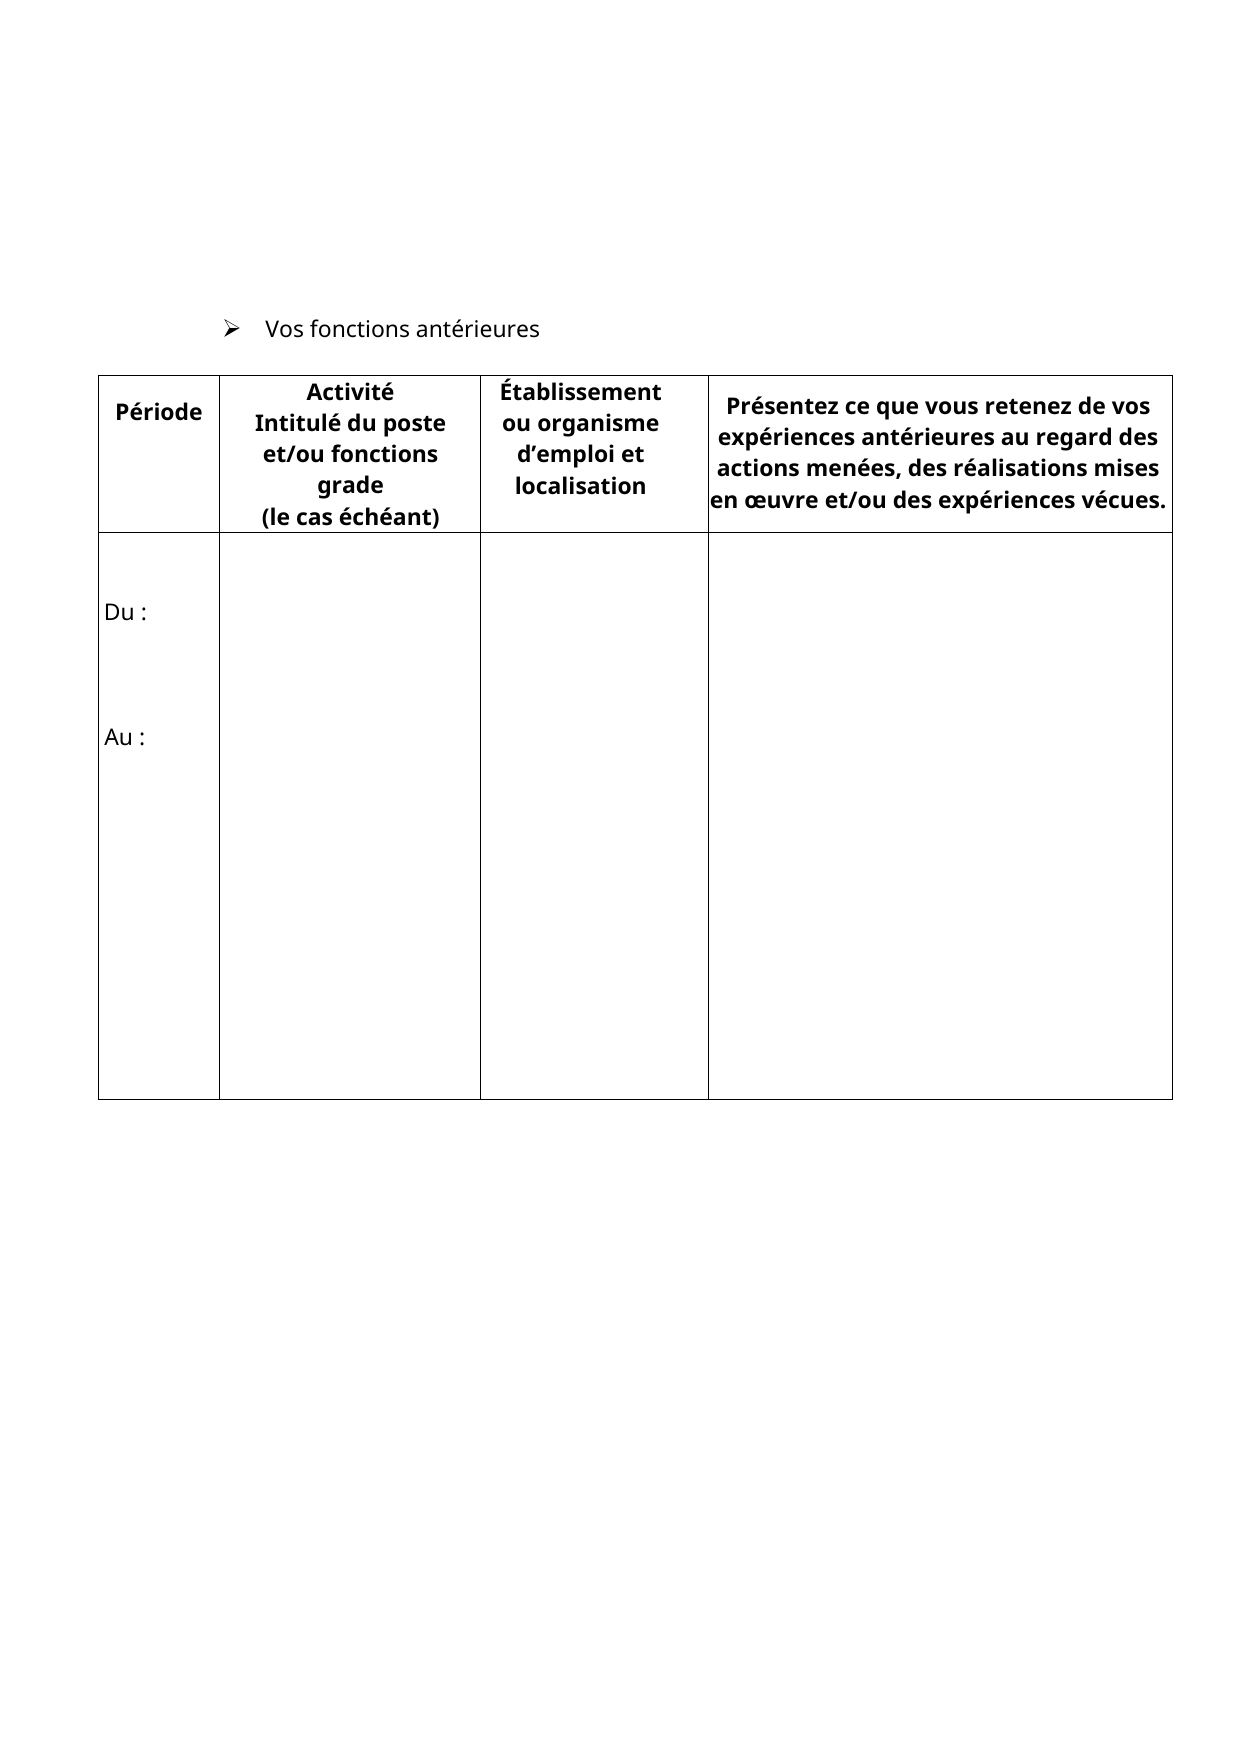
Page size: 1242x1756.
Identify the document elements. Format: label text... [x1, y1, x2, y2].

table_cell [709, 533, 1172, 1098]
table_cell [220, 533, 480, 1098]
table_cell [481, 533, 708, 1098]
list Vos fonctions antérieures [222, 312, 1183, 344]
table_cell Du : Au : [99, 533, 219, 1098]
table_header Période [99, 376, 219, 532]
table_header Établissement ou organisme d’emploi et localisation [481, 376, 708, 532]
table_header Activité Intitulé du poste et/ou fonctions grade (le cas échéant) [220, 376, 480, 532]
table_header Présentez ce que vous retenez de vos expériences antérieures au regard des actions menées, des réalisations mises en œuvre et/ou des expériences vécues. [709, 376, 1172, 532]
